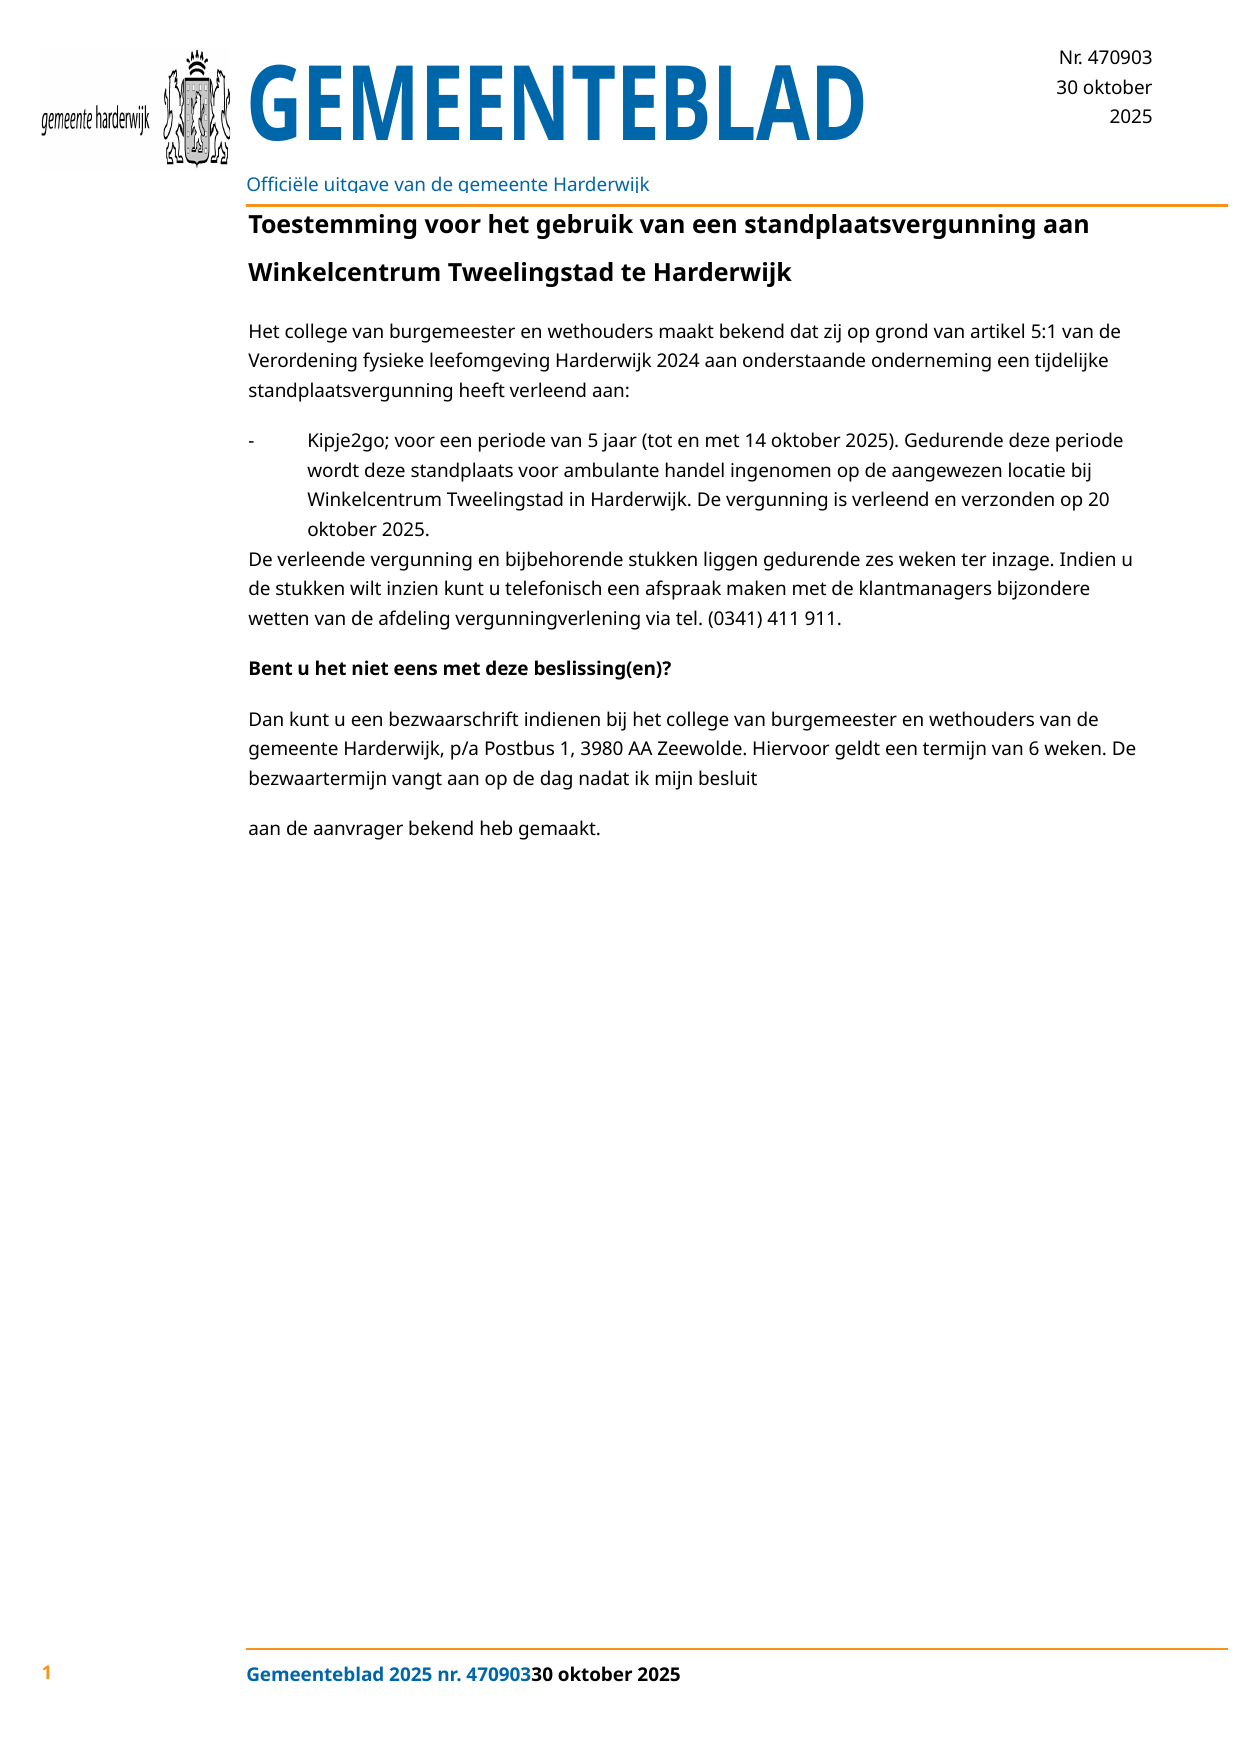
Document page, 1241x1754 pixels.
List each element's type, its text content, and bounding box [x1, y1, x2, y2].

picture [41, 47, 231, 172]
text Toestemming voor het gebruik van een standplaatsvergunning aan Winkelcentrum Tweelingstad te Harderwijk [248, 207, 1152, 288]
text Dan kunt u een bezwaarschrift indienen bij het college van burgemeester en wethouders van de gemeente Harderwijk, p/a Postbus 1, 3980 AA Zeewolde. Hiervoor geldt een termijn van 6 weken. De bezwaartermijn vangt aan op de dag nadat ik mijn besluit [248, 706, 1152, 791]
text Bent u het niet eens met deze beslissing(en)? [248, 655, 1152, 681]
list Kipje2go; voor een periode van 5 jaar (tot en met 14 oktober 2025). Gedurende deze periode wordt deze standplaats voor ambulante handel ingenomen op de aangewezen locatie bij Winkelcentrum Tweelingstad in Harderwijk. De vergunning is verleend en verzonden op 20 oktober 2025. [248, 427, 1152, 542]
text De verleende vergunning en bijbehorende stukken liggen gedurende zes weken ter inzage. Indien u de stukken wilt inzien kunt u telefonisch een afspraak maken met de klantmanagers bijzondere wetten van de afdeling vergunningverlening via tel. (0341) 411 911. [248, 546, 1152, 631]
text aan de aanvrager bekend heb gemaakt. [248, 815, 1152, 841]
text Het college van burgemeester en wethouders maakt bekend dat zij op grond van artikel 5:1 van de Verordening fysieke leefomgeving Harderwijk 2024 aan onderstaande onderneming een tijdelijke standplaatsvergunning heeft verleend aan: [248, 318, 1152, 403]
